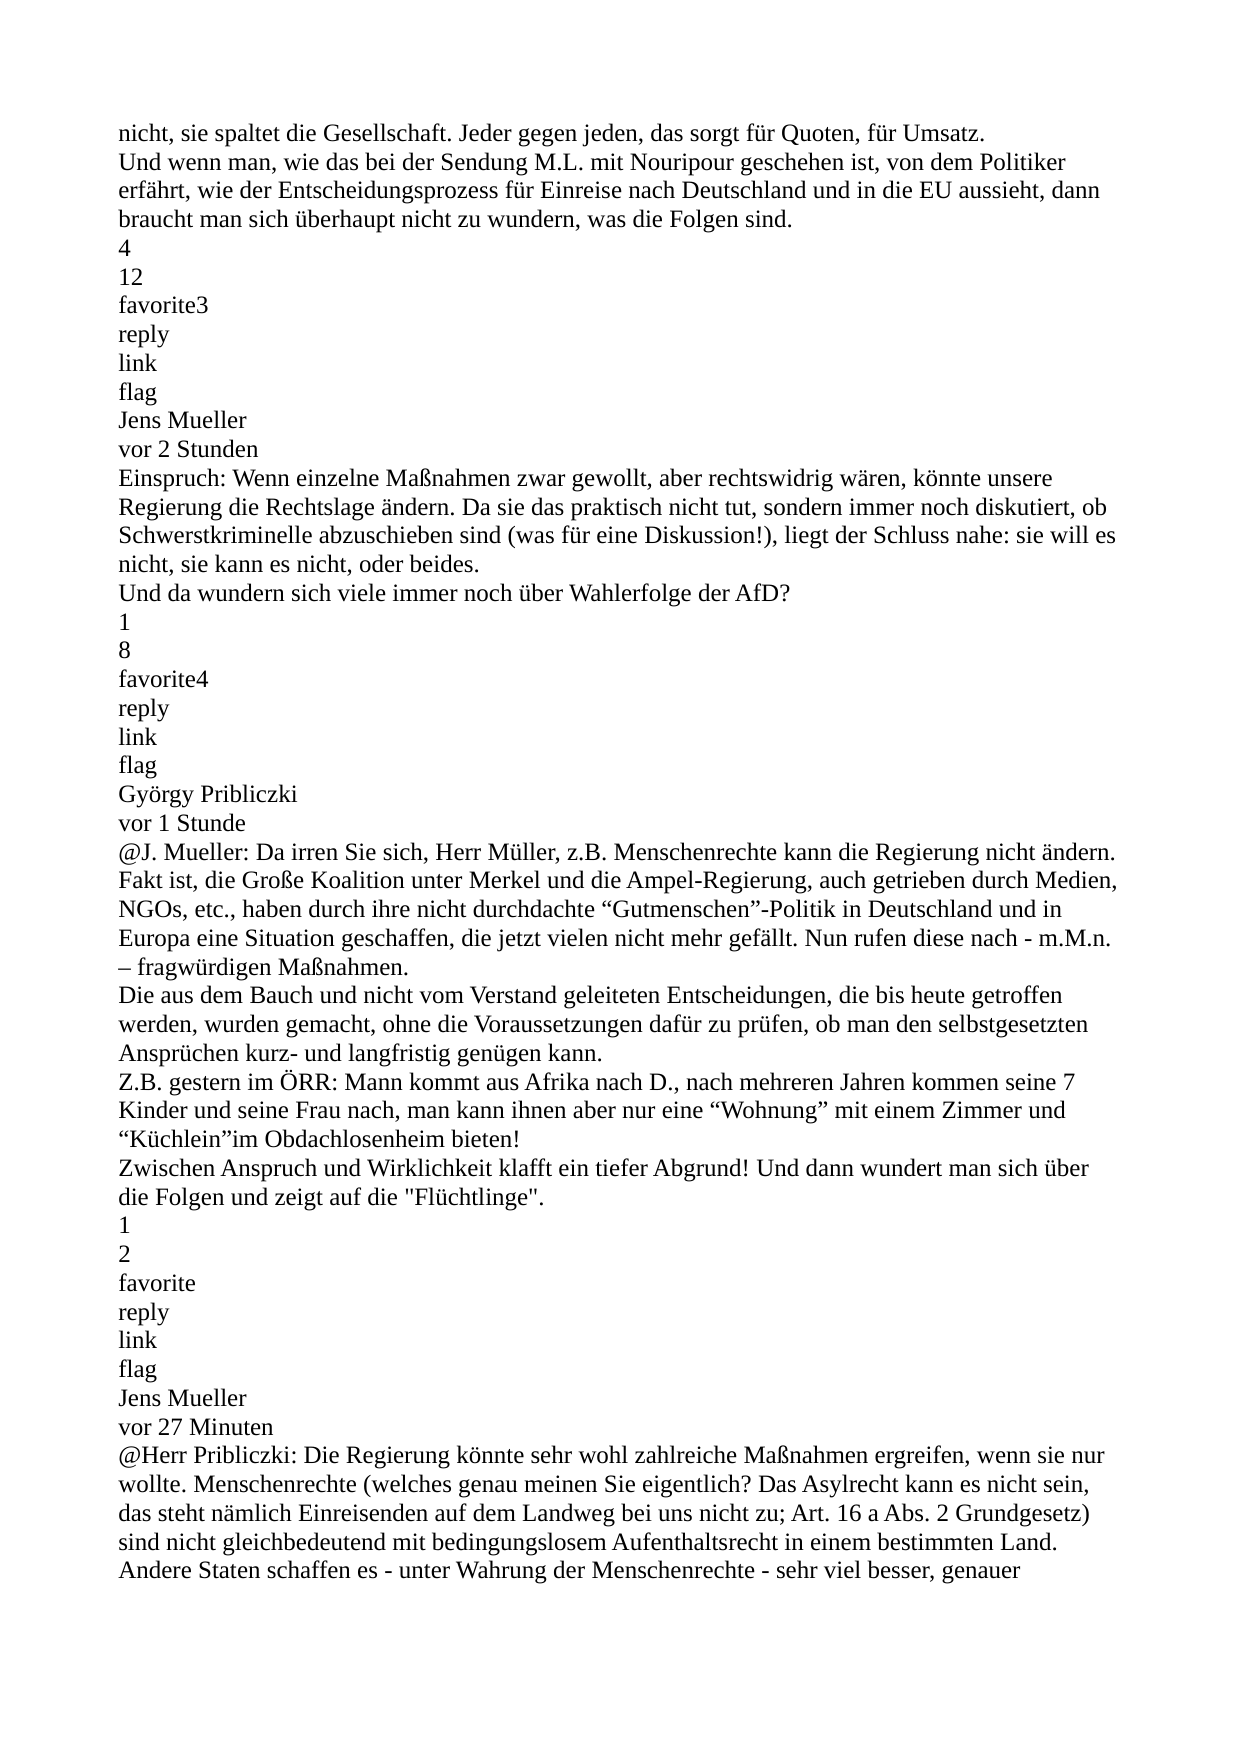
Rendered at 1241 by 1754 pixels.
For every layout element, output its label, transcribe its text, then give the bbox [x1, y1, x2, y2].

text flag [118, 1354, 1122, 1383]
text flag [118, 751, 1122, 779]
text link [118, 348, 1122, 377]
text reply [118, 319, 1122, 348]
text Jens Mueller [118, 406, 1122, 434]
text reply [118, 693, 1122, 722]
text György Pribliczki [118, 779, 1122, 808]
text @J. Mueller: Da irren Sie sich, Herr Müller, z.B. Menschenrechte kann die Regierung nicht ändern. Fakt ist, die Große Koalition unter Merkel und die Ampel-Regierung, auch getrieben durch Medien, NGOs, etc., haben durch ihre nicht durchdachte “Gutmenschen”-Politik in Deutschland und in Europa eine Situation geschaffen, die jetzt vielen nicht mehr gefällt. Nun rufen diese nach - m.M.n. – fragwürdigen Maßnahmen. Die aus dem Bauch und nicht vom Verstand geleiteten Entscheidungen, die bis heute getroffen werden, wurden gemacht, ohne die Voraussetzungen dafür zu prüfen, ob man den selbstgesetzten Ansprüchen kurz- und langfristig genügen kann. Z.B. gestern im ÖRR: Mann kommt aus Afrika nach D., nach mehreren Jahren kommen seine 7 Kinder und seine Frau nach, man kann ihnen aber nur eine “Wohnung” mit einem Zimmer und “Küchlein”im Obdachlosenheim bieten! Zwischen Anspruch und Wirklichkeit klafft ein tiefer Abgrund! Und dann wundert man sich über die Folgen und zeigt auf die "Flüchtlinge". [118, 837, 1122, 1211]
text 1 [118, 1211, 1122, 1239]
text 8 [118, 636, 1122, 664]
text Einspruch: Wenn einzelne Maßnahmen zwar gewollt, aber rechtswidrig wären, könnte unsere Regierung die Rechtslage ändern. Da sie das praktisch nicht tut, sondern immer noch diskutiert, ob Schwerstkriminelle abzuschieben sind (was für eine Diskussion!), liegt der Schluss nahe: sie will es nicht, sie kann es nicht, oder beides. Und da wundern sich viele immer noch über Wahlerfolge der AfD? [118, 463, 1122, 607]
text reply [118, 1297, 1122, 1326]
text 1 [118, 607, 1122, 636]
text @Herr Pribliczki: Die Regierung könnte sehr wohl zahlreiche Maßnahmen ergreifen, wenn sie nur wollte. Menschenrechte (welches genau meinen Sie eigentlich? Das Asylrecht kann es nicht sein, das steht nämlich Einreisenden auf dem Landweg bei uns nicht zu; Art. 16 a Abs. 2 Grundgesetz) sind nicht gleichbedeutend mit bedingungslosem Aufenthaltsrecht in einem bestimmten Land. Andere Staten schaffen es - unter Wahrung der Menschenrechte - sehr viel besser, genauer [118, 1441, 1122, 1584]
text favorite [118, 1268, 1122, 1297]
text favorite4 [118, 664, 1122, 693]
text link [118, 1326, 1122, 1354]
text Jens Mueller [118, 1383, 1122, 1412]
text vor 27 Minuten [118, 1412, 1122, 1441]
text flag [118, 377, 1122, 406]
text vor 1 Stunde [118, 808, 1122, 837]
text nicht, sie spaltet die Gesellschaft. Jeder gegen jeden, das sorgt für Quoten, für Umsatz. Und wenn man, wie das bei der Sendung M.L. mit Nouripour geschehen ist, von dem Politiker erfährt, wie der Entscheidungsprozess für Einreise nach Deutschland und in die EU aussieht, dann braucht man sich überhaupt nicht zu wundern, was die Folgen sind. [118, 118, 1122, 233]
text favorite3 [118, 291, 1122, 319]
text 12 [118, 262, 1122, 291]
text 2 [118, 1239, 1122, 1268]
text vor 2 Stunden [118, 434, 1122, 463]
text 4 [118, 233, 1122, 262]
text link [118, 722, 1122, 751]
